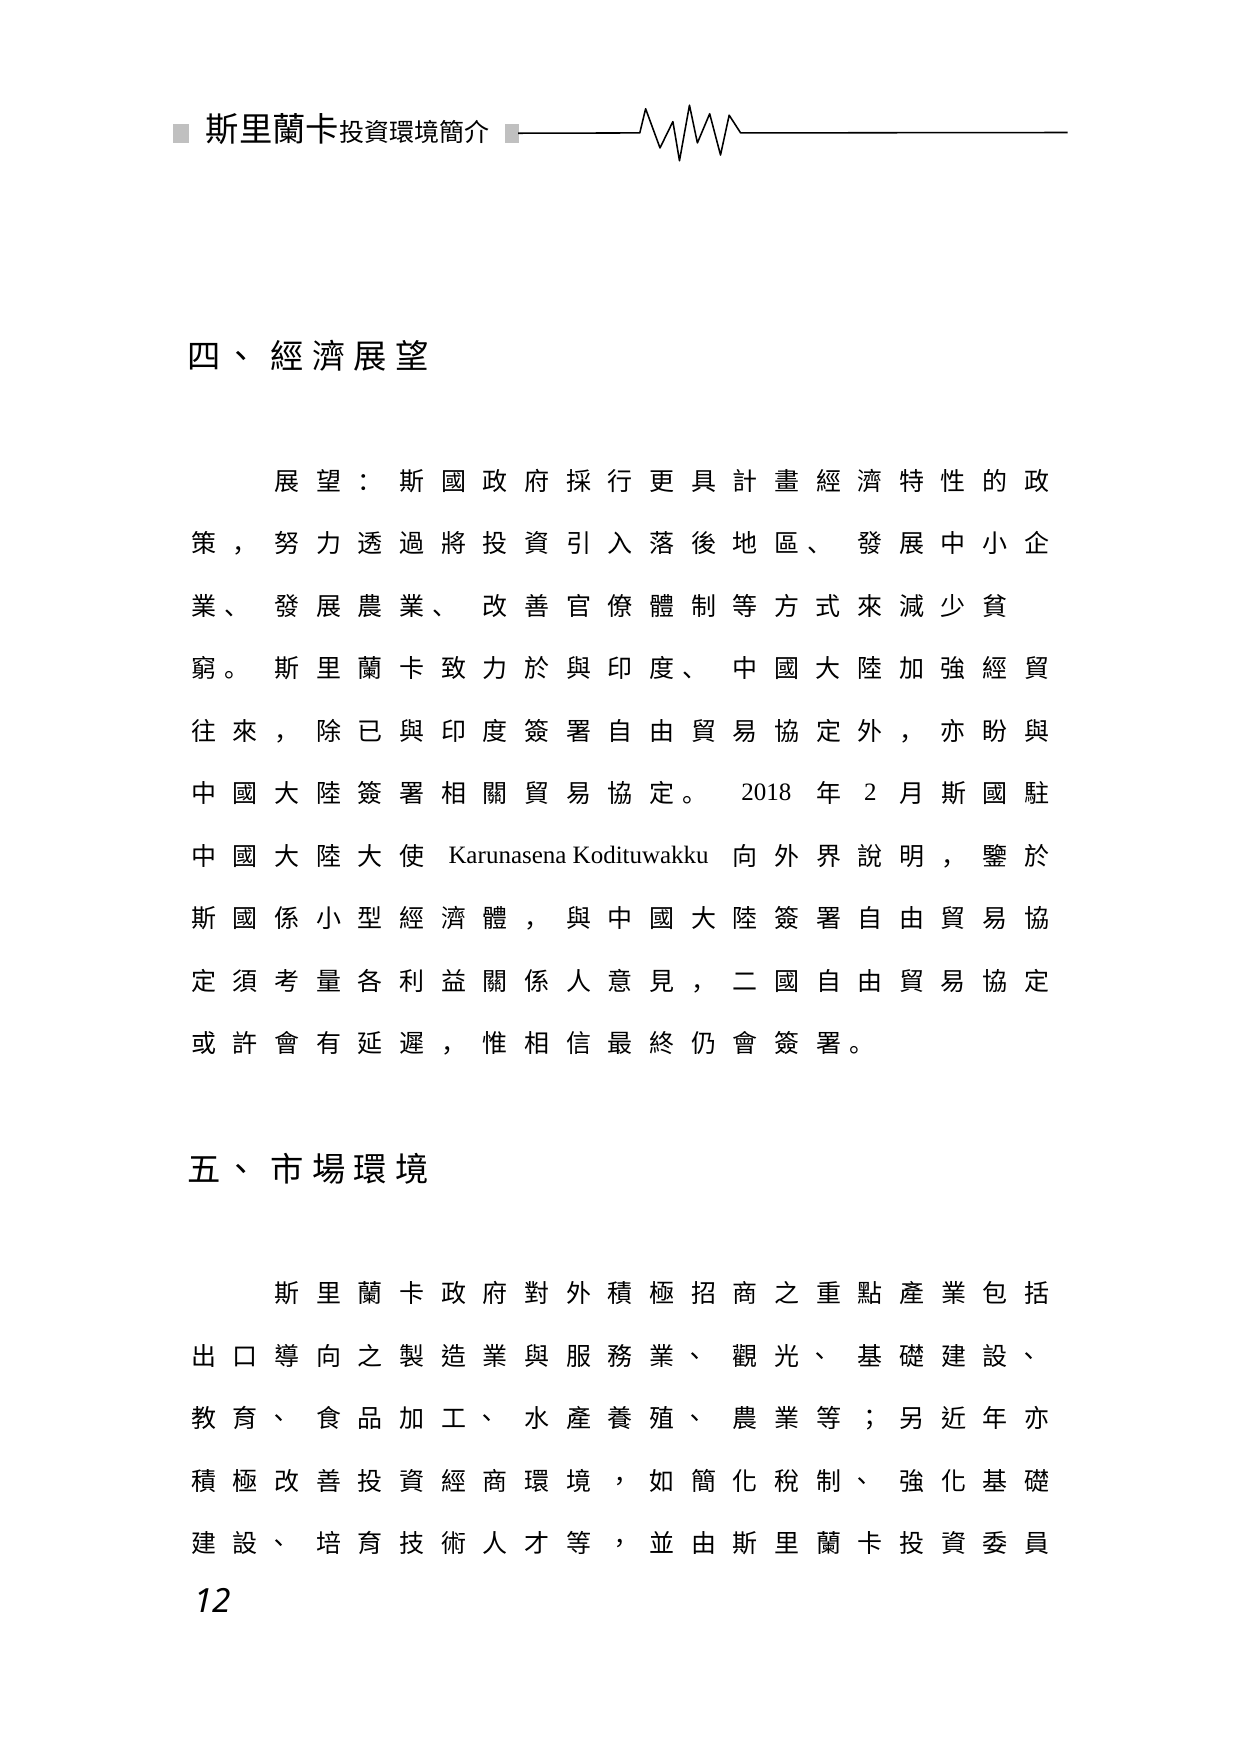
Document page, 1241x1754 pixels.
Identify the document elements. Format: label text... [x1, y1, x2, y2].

text 五、市場環境 [183, 1125, 1058, 1188]
text 四、經濟展望 [183, 313, 1058, 375]
text 斯里蘭卡政府對外積極招商之重點產業包括出口導向之製造業與服務業、觀光、基礎建設、教育、食品加工、水產養殖、農業等；另近年亦積極改善投資經商環境，如簡化稅制、強化基礎建設、培育技術人才等，並由斯里蘭卡投資委員 [183, 1250, 1058, 1563]
text 展望：斯國政府採行更具計畫經濟特性的政策，努力透過將投資引入落後地區、發展中小企業、發展農業、改善官僚體制等方式來減少貧窮。斯里蘭卡致力於與印度、中國大陸加強經貿往來，除已與印度簽署自由貿易協定外，亦盼與中國大陸簽署相關貿易協定。2018年2月斯國駐中國大陸大使Karunasena Kodituwakku向外界說明，鑒於斯國係小型經濟體，與中國大陸簽署自由貿易協定須考量各利益關係人意見，二國自由貿易協定或許會有延遲，惟相信最終仍會簽署。 [183, 438, 1058, 1063]
